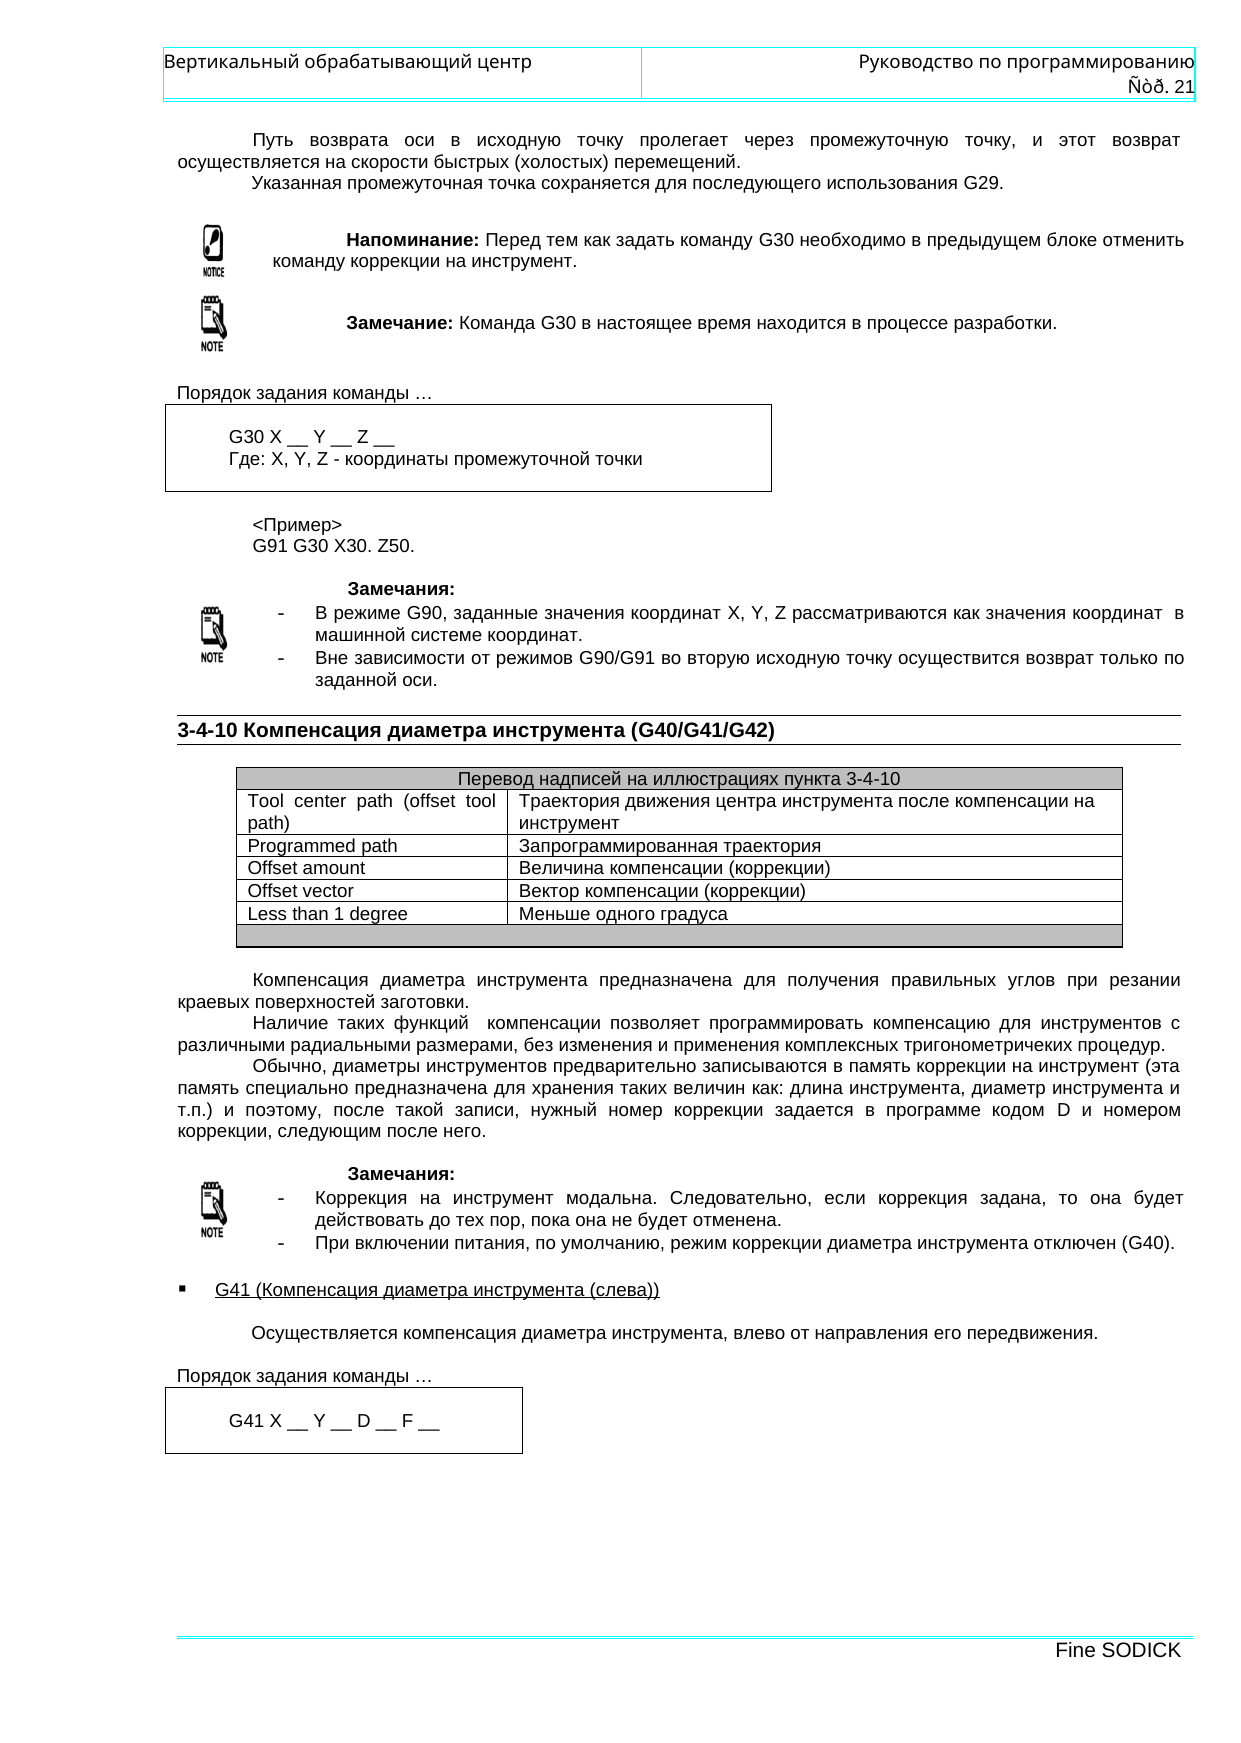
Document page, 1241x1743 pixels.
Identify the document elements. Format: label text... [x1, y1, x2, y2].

text Компенсация диаметра инструмента предназначена для получения правильных углов при резании краевых поверхностей заготовки. [177, 969, 1181, 1012]
text 3-4-10 Компенсация диаметра инструмента (G40/G41/G42) [177, 716, 1181, 744]
table_cell Offset amount [237, 857, 507, 879]
table_cell [166, 405, 771, 426]
table_cell Programmed path [237, 835, 507, 856]
text Наличие таких функций компенсации позволяет программировать компенсацию для инструментов с различными радиальными размерами, без изменения и применения комплексных тригонометричеких процедур. [177, 1012, 1181, 1055]
table_header [166, 215, 261, 285]
table_header Напоминание: Перед тем как задать команду G30 необходимо в предыдущем блоке отменить команду коррекции на инструмент. [261, 215, 1196, 285]
table_header Замечания: В режиме G90, заданные значения координат X, Y, Z рассматриваются как значения координат в машинной системе координат. Вне зависимости от режимов G90/G91 во вторую исходную точку осуществится возврат только по заданной оси. [261, 578, 1196, 691]
table_cell [166, 1388, 522, 1409]
table_header Перевод надписей на иллюстрациях пункта 3-4-10 [237, 768, 1122, 789]
table_cell G41 X __ Y __ D __ F __ [166, 1409, 522, 1431]
picture [200, 606, 228, 663]
text Указанная промежуточная точка сохраняется для последующего использования G29. [177, 172, 1181, 194]
table_cell [166, 1431, 522, 1452]
picture [200, 294, 228, 352]
table_cell Offset vector [237, 880, 507, 901]
table_cell [166, 469, 771, 491]
table_cell G30 X __ Y __ Z __ [166, 426, 771, 448]
table_cell Где: X, Y, Z - координаты промежуточной точки [166, 448, 771, 469]
table_header Порядок задания команды … [165, 1365, 523, 1387]
table_cell Вектор компенсации (коррекции) [508, 880, 1122, 901]
text <Пример> [177, 513, 1181, 535]
text Осуществляется компенсация диаметра инструмента, влево от направления его передвижения. [177, 1322, 1181, 1344]
table_cell [166, 285, 261, 360]
table_cell Траектория движения центра инструмента после компенсации на инструмент [508, 790, 1122, 833]
picture [200, 1180, 228, 1238]
text Обычно, диаметры инструментов предварительно записываются в память коррекции на инструмент (эта память специально предназначена для хранения таких величин как: длина инструмента, диаметр инструмента и т.п.) и поэтому, после такой записи, нужный номер коррекции задается в программе кодом D и номером коррекции, следующим после него. [177, 1055, 1181, 1142]
table_cell Меньше одного градуса [508, 902, 1122, 924]
table_header [166, 1163, 261, 1254]
text G91 G30 X30. Z50. [177, 535, 1181, 556]
table_header Замечания: Коррекция на инструмент модальна. Следовательно, если коррекция задана, то она будет действовать до тех пор, пока она не будет отменена. При включении питания, по умолчанию, режим коррекции диаметра инструмента отключен (G40). [261, 1163, 1196, 1254]
table_header [166, 578, 261, 691]
list G41 (Компенсация диаметра инструмента (слева)) [177, 1278, 1181, 1301]
table_cell [237, 925, 1122, 946]
table_header Порядок задания команды … [165, 382, 771, 403]
text Путь возврата оси в исходную точку пролегает через промежуточную точку, и этот возврат осуществляется на скорости быстрых (холостых) перемещений. [177, 129, 1181, 172]
table_cell Запрограммированная траектория [508, 835, 1122, 856]
table_cell Less than 1 degree [237, 902, 507, 924]
picture [202, 224, 225, 277]
table_cell Tool center path (offset tool path) [237, 790, 507, 833]
table_cell Замечание: Команда G30 в настоящее время находится в процессе разработки. [261, 285, 1196, 360]
table_cell Величина компенсации (коррекции) [508, 857, 1122, 879]
